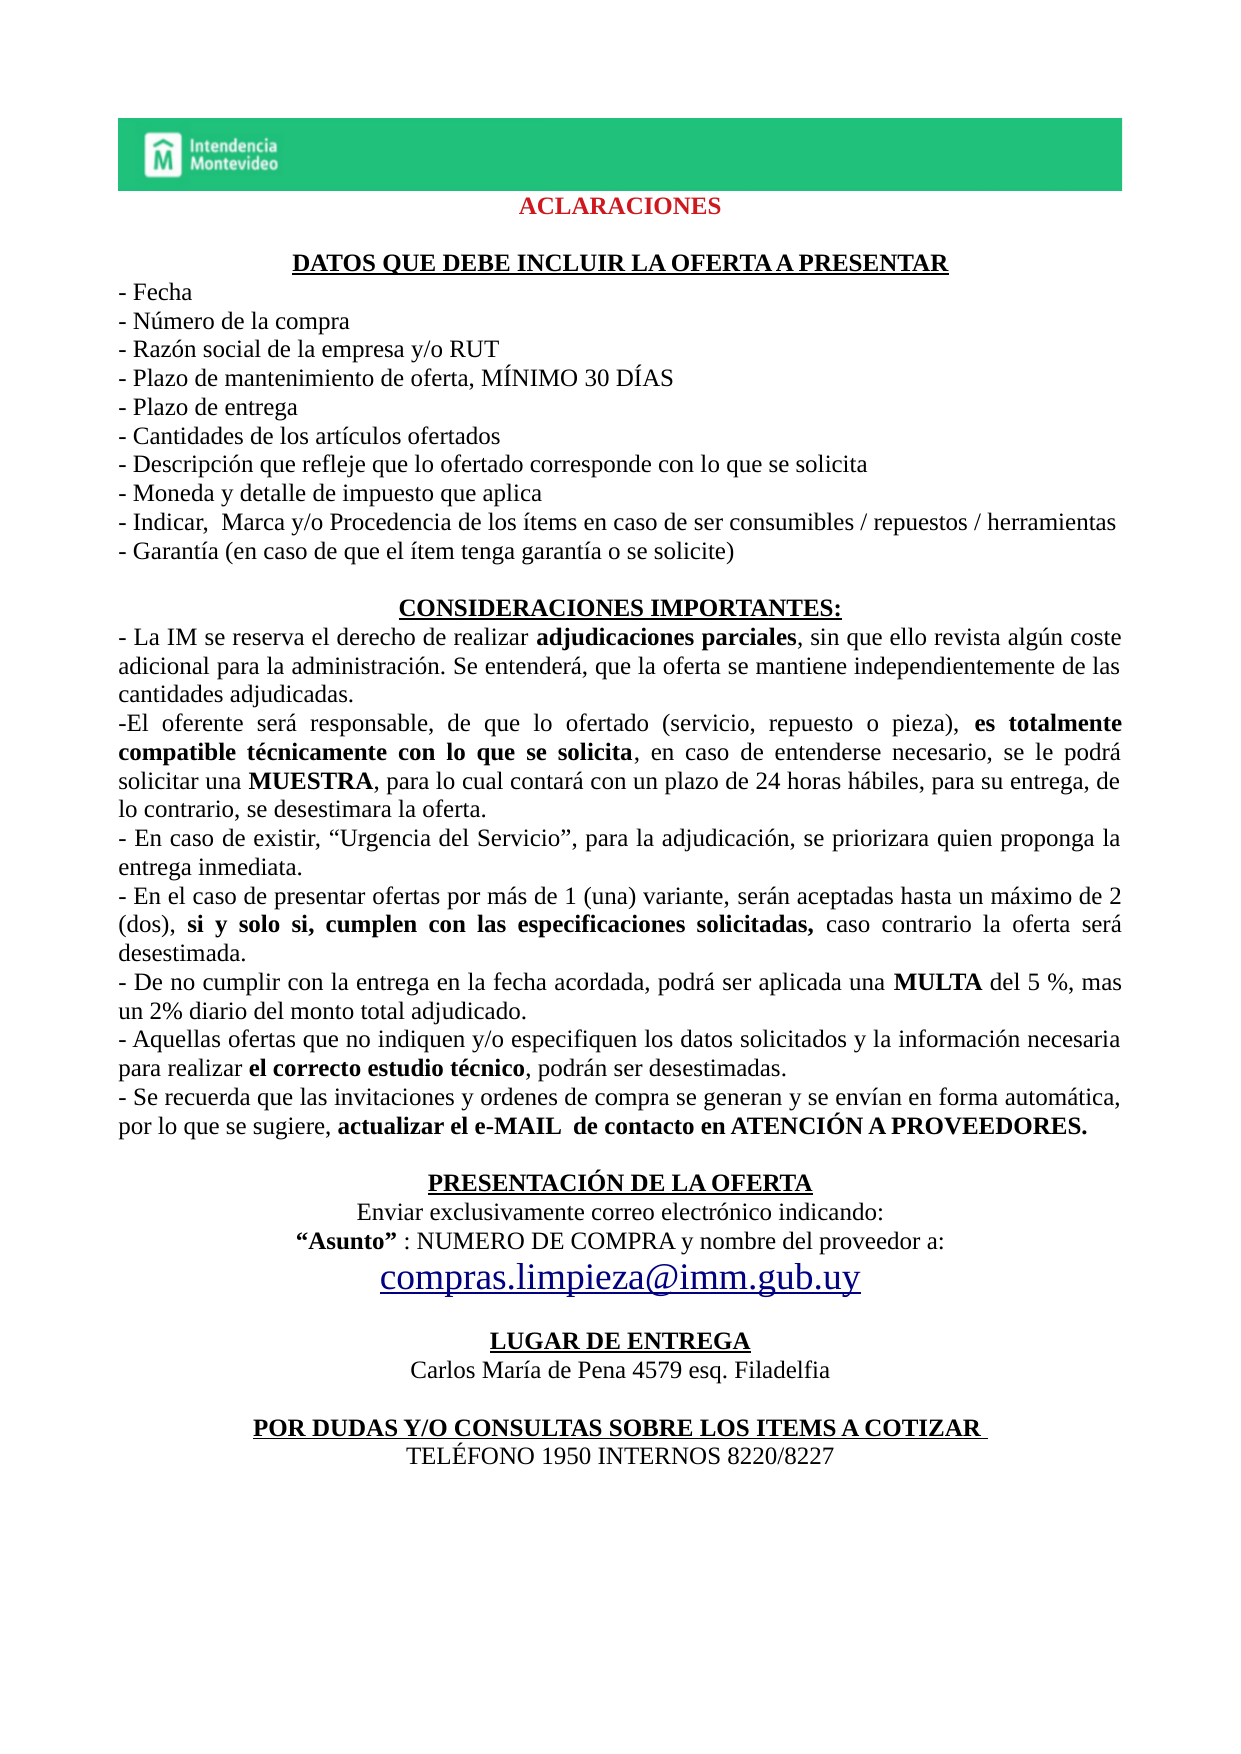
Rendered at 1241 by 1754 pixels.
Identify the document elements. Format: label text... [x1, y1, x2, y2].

picture [118, 118, 1123, 191]
text “Asunto” : NUMERO DE COMPRA y nombre del proveedor a: [118, 1226, 1122, 1254]
text - En el caso de presentar ofertas por más de 1 (una) variante, serán aceptadas hasta un máximo de 2 (dos), si y solo si, cumplen con las especificaciones solicitadas, caso contrario la oferta será desestimada. [118, 881, 1122, 967]
text PRESENTACIÓN DE LA OFERTA [118, 1168, 1122, 1197]
text - Plazo de mantenimiento de oferta, MÍNIMO 30 DÍAS [118, 363, 1122, 392]
text - Número de la compra [118, 306, 1122, 334]
text POR DUDAS Y/O CONSULTAS SOBRE LOS ITEMS A COTIZAR [118, 1413, 1122, 1441]
text CONSIDERACIONES IMPORTANTES: [118, 593, 1122, 622]
text - Razón social de la empresa y/o RUT [118, 334, 1122, 363]
text -El oferente será responsable, de que lo ofertado (servicio, repuesto o pieza), es totalmente compatible técnicamente con lo que se solicita, en caso de entenderse necesario, se le podrá solicitar una MUESTRA, para lo cual contará con un plazo de 24 horas hábiles, para su entrega, de lo contrario, se desestimara la oferta. [118, 708, 1122, 823]
text - Indicar, Marca y/o Procedencia de los ítems en caso de ser consumibles / repuestos / herramientas [118, 507, 1122, 536]
text - Moneda y detalle de impuesto que aplica [118, 478, 1122, 507]
text - Cantidades de los artículos ofertados [118, 421, 1122, 449]
text - De no cumplir con la entrega en la fecha acordada, podrá ser aplicada una MULTA del 5 %, mas un 2% diario del monto total adjudicado. [118, 967, 1122, 1024]
text - Descripción que refleje que lo ofertado corresponde con lo que se solicita [118, 449, 1122, 478]
text DATOS QUE DEBE INCLUIR LA OFERTA A PRESENTAR [118, 248, 1122, 277]
text LUGAR DE ENTREGA [118, 1326, 1122, 1355]
text - Aquellas ofertas que no indiquen y/o especifiquen los datos solicitados y la información necesaria para realizar el correcto estudio técnico, podrán ser desestimadas. [118, 1024, 1122, 1082]
text - En caso de existir, “Urgencia del Servicio”, para la adjudicación, se priorizara quien proponga la entrega inmediata. [118, 823, 1122, 881]
text - Fecha [118, 277, 1122, 306]
text - Garantía (en caso de que el ítem tenga garantía o se solicite) [118, 536, 1122, 564]
text compras.limpieza@imm.gub.uy [118, 1254, 1122, 1298]
text - Se recuerda que las invitaciones y ordenes de compra se generan y se envían en forma automática, por lo que se sugiere, actualizar el e-MAIL de contacto en ATENCIÓN A PROVEEDORES. [118, 1082, 1122, 1139]
text - Plazo de entrega [118, 392, 1122, 421]
text TELÉFONO 1950 INTERNOS 8220/8227 [118, 1441, 1122, 1470]
text ACLARACIONES [118, 191, 1122, 219]
text - La IM se reserva el derecho de realizar adjudicaciones parciales, sin que ello revista algún coste adicional para la administración. Se entenderá, que la oferta se mantiene independientemente de las cantidades adjudicadas. [118, 622, 1122, 708]
text Enviar exclusivamente correo electrónico indicando: [118, 1197, 1122, 1226]
text Carlos María de Pena 4579 esq. Filadelfia [118, 1355, 1122, 1384]
